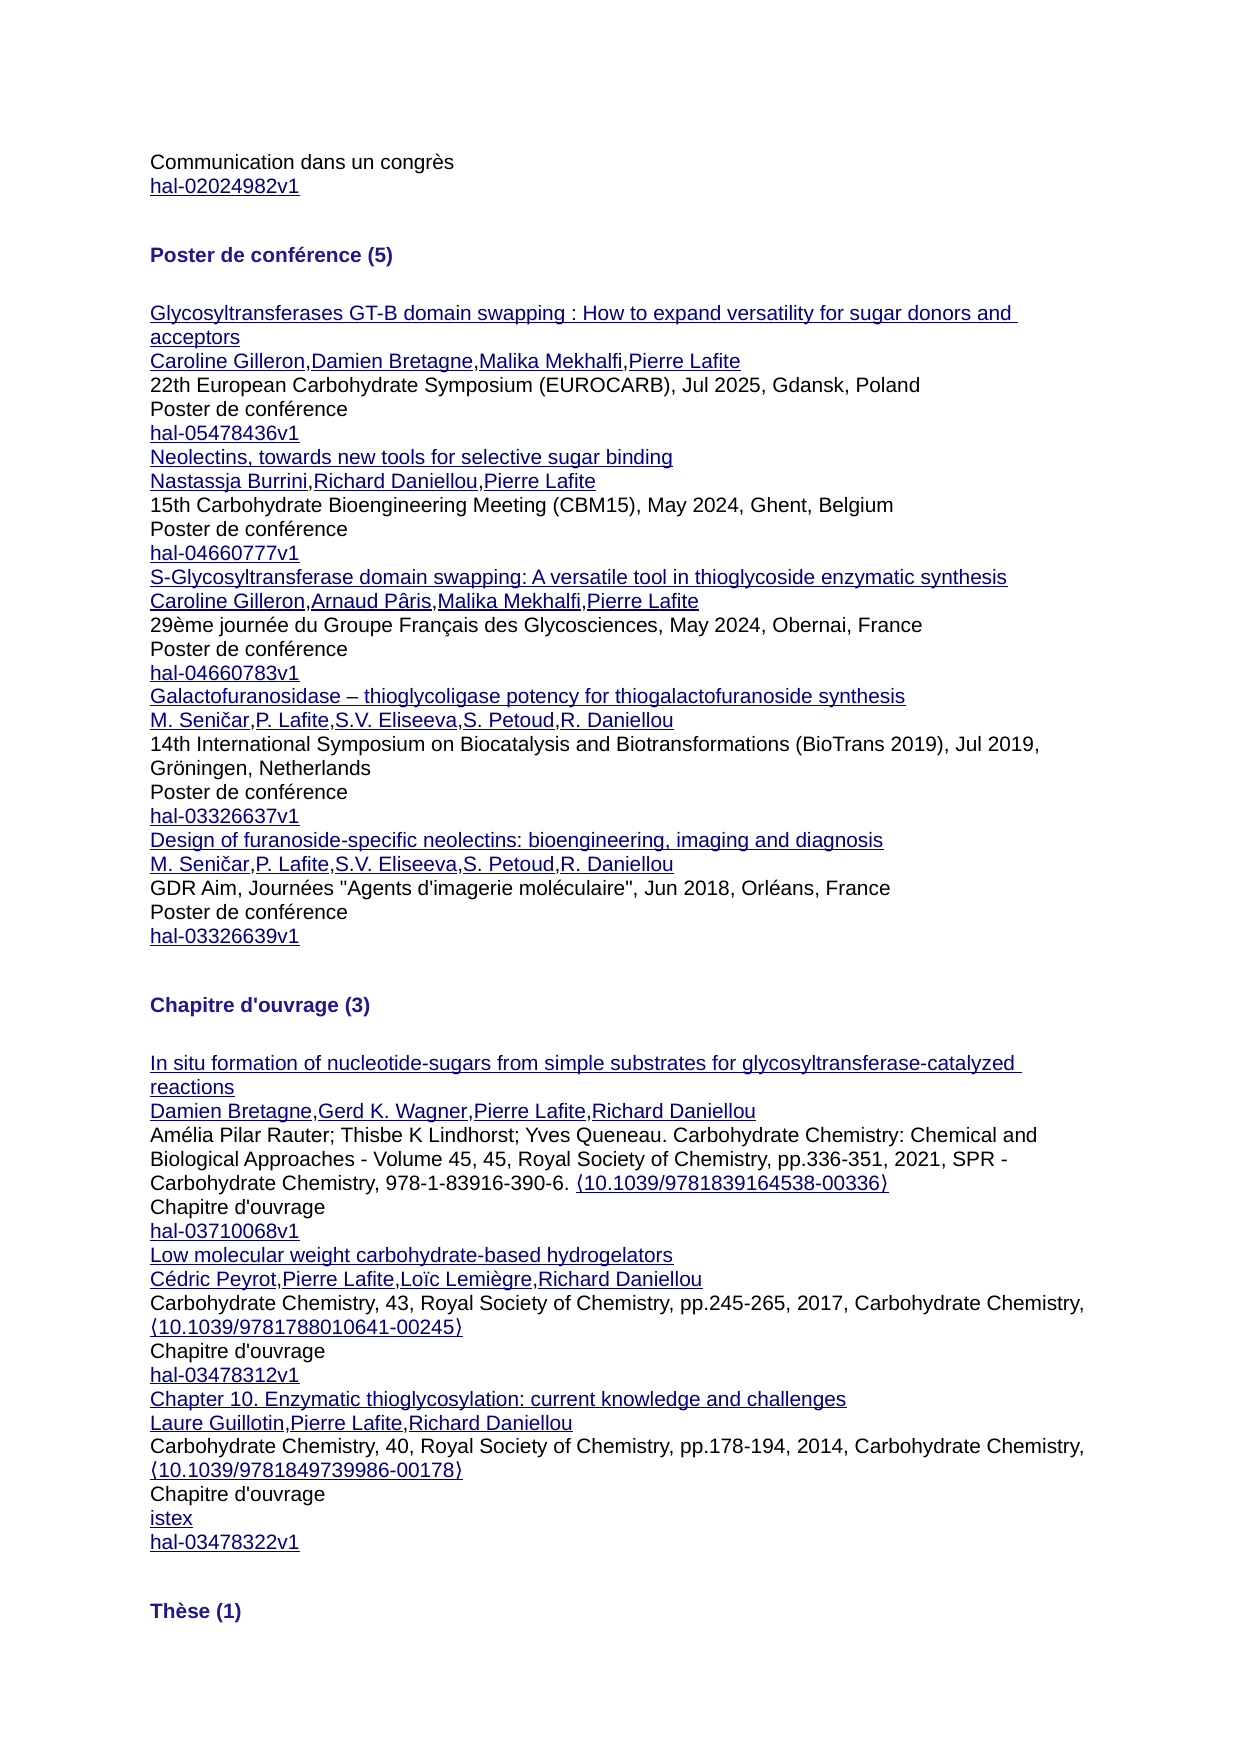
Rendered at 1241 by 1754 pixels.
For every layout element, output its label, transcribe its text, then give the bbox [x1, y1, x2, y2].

table_cell Design of furanoside-specific neolectins: bioengineering, imaging and diagnosis M. Seničar,P. Lafite,S.V. Eliseeva,S. Petoud,R. Daniellou GDR Aim, Journées "Agents d'imagerie moléculaire", Jun 2018, Orléans, France Poster de conférence hal-03326639v1 [150, 828, 1090, 948]
table_header In situ formation of nucleotide-sugars from simple substrates for glycosyltransferase-catalyzed reactions Damien Bretagne,Gerd K. Wagner,Pierre Lafite,Richard Daniellou Amélia Pilar Rauter; Thisbe K Lindhorst; Yves Queneau. Carbohydrate Chemistry: Chemical and Biological Approaches - Volume 45, 45, Royal Society of Chemistry, pp.336-351, 2021, SPR - Carbohydrate Chemistry, 978-1-83916-390-6. ⟨10.1039/9781839164538-00336⟩ Chapitre d'ouvrage hal-03710068v1 [150, 1051, 1090, 1243]
table_cell Neolectins, towards new tools for selective sugar binding Nastassja Burrini,Richard Daniellou,Pierre Lafite 15th Carbohydrate Bioengineering Meeting (CBM15), May 2024, Ghent, Belgium Poster de conférence hal-04660777v1 [150, 445, 1090, 564]
subtitle Chapitre d'ouvrage (3) [150, 993, 1090, 1017]
subtitle Thèse (1) [150, 1599, 1090, 1623]
table_cell Communication dans un congrès hal-02024982v1 [150, 150, 1090, 198]
table_cell Galactofuranosidase – thioglycoligase potency for thiogalactofuranoside synthesis M. Seničar,P. Lafite,S.V. Eliseeva,S. Petoud,R. Daniellou 14th International Symposium on Biocatalysis and Biotransformations (BioTrans 2019), Jul 2019, Gröningen, Netherlands Poster de conférence hal-03326637v1 [150, 684, 1090, 828]
table_cell Low molecular weight carbohydrate-based hydrogelators Cédric Peyrot,Pierre Lafite,Loïc Lemiègre,Richard Daniellou Carbohydrate Chemistry, 43, Royal Society of Chemistry, pp.245-265, 2017, Carbohydrate Chemistry, ⟨10.1039/9781788010641-00245⟩ Chapitre d'ouvrage hal-03478312v1 [150, 1243, 1090, 1386]
table_cell Chapter 10. Enzymatic thioglycosylation: current knowledge and challenges Laure Guillotin,Pierre Lafite,Richard Daniellou Carbohydrate Chemistry, 40, Royal Society of Chemistry, pp.178-194, 2014, Carbohydrate Chemistry, ⟨10.1039/9781849739986-00178⟩ Chapitre d'ouvrage istex hal-03478322v1 [150, 1386, 1090, 1554]
table_header Glycosyltransferases GT-B domain swapping : How to expand versatility for sugar donors and acceptors Caroline Gilleron,Damien Bretagne,Malika Mekhalfi,Pierre Lafite 22th European Carbohydrate Symposium (EUROCARB), Jul 2025, Gdansk, Poland Poster de conférence hal-05478436v1 [150, 301, 1090, 445]
subtitle Poster de conférence (5) [150, 243, 1090, 267]
table_cell S-Glycosyltransferase domain swapping: A versatile tool in thioglycoside enzymatic synthesis Caroline Gilleron,Arnaud Pâris,Malika Mekhalfi,Pierre Lafite 29ème journée du Groupe Français des Glycosciences, May 2024, Obernai, France Poster de conférence hal-04660783v1 [150, 565, 1090, 684]
